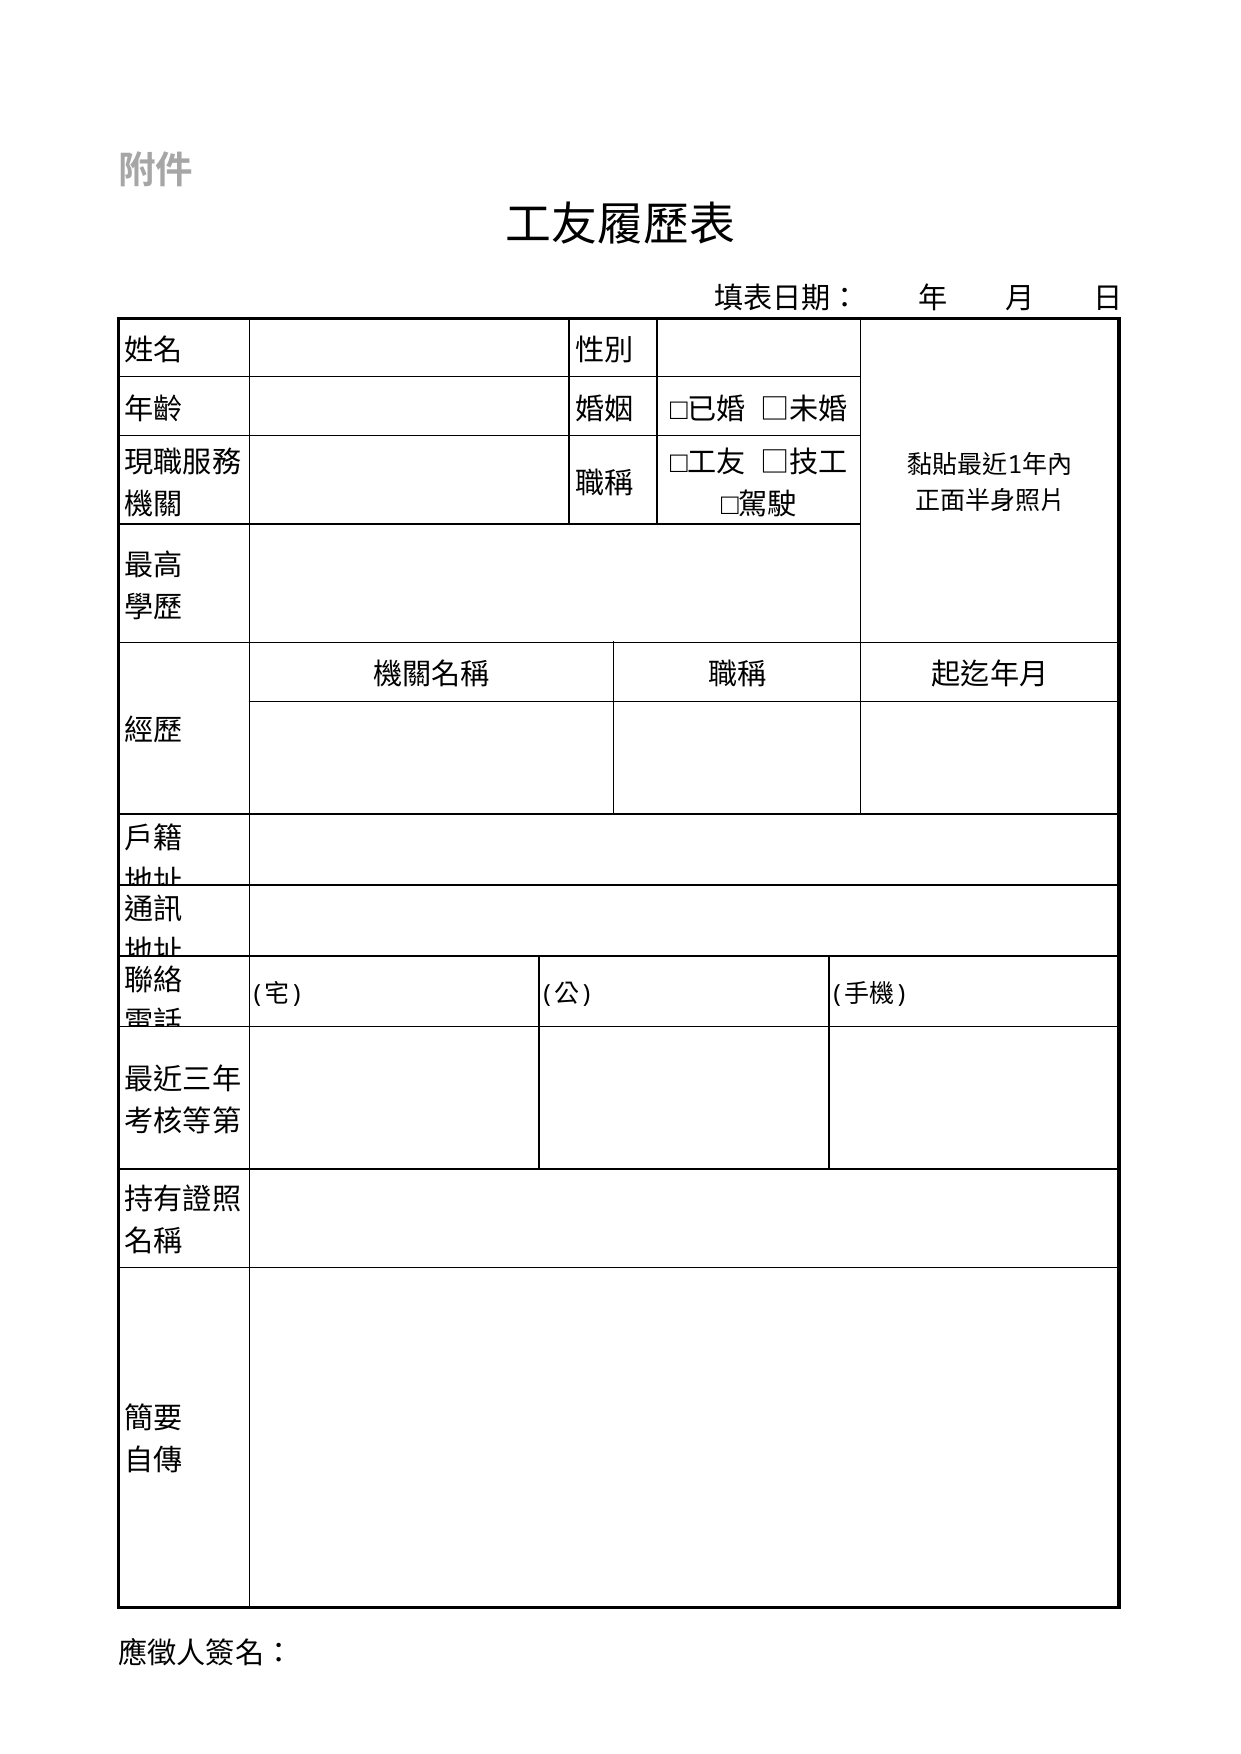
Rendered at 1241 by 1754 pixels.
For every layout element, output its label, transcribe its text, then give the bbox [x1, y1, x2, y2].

table_cell [250, 525, 860, 641]
table_cell [250, 702, 613, 813]
table_header 黏貼最近1年內 正面半身照片 [861, 320, 1117, 641]
table_cell 聯絡 電話 [120, 957, 249, 1026]
table_cell [250, 886, 1117, 955]
table_cell 起迄年月 [861, 643, 1117, 701]
table_cell 通訊 地址 [120, 886, 249, 955]
table_cell [250, 436, 568, 523]
table_cell [540, 1027, 828, 1168]
table_cell [830, 1027, 1117, 1168]
table_cell 戶籍 地址 [120, 815, 249, 884]
table_cell 現職服務機關 [120, 436, 249, 523]
table_cell 機關名稱 [250, 643, 613, 701]
text 填表日期： 年 月 日 [118, 254, 1122, 317]
table_cell 職稱 [614, 643, 860, 701]
table_header [658, 320, 860, 376]
table_cell (公) [540, 957, 828, 1026]
table_cell [250, 1027, 538, 1168]
table_cell 職稱 [570, 436, 656, 523]
table_cell [250, 815, 1117, 884]
table_cell □已婚 □未婚 [658, 377, 860, 435]
text 工友履歷表 [118, 188, 1122, 254]
table_cell 年齡 [120, 377, 249, 435]
table_cell □工友 □技工 □駕駛 [658, 436, 860, 523]
table_cell [861, 702, 1117, 813]
table_cell [250, 1268, 1117, 1606]
table_header 性別 [570, 320, 656, 376]
table_cell 最高 學歷 [120, 525, 249, 641]
text 附件 [118, 125, 1122, 188]
table_cell [250, 1170, 1117, 1266]
table_cell (手機) [830, 957, 1117, 1026]
text 應徵人簽名： [118, 1609, 1122, 1672]
table_cell 簡要 自傳 [120, 1268, 249, 1606]
table_cell 經歷 [120, 643, 249, 813]
table_cell [614, 702, 860, 813]
table_header [250, 320, 568, 376]
table_cell [250, 377, 568, 435]
table_cell (宅) [250, 957, 538, 1026]
table_cell 婚姻 [570, 377, 656, 435]
table_cell 最近三年考核等第 [120, 1027, 249, 1168]
table_cell 持有證照名稱 [120, 1170, 249, 1266]
table_header 姓名 [120, 320, 249, 376]
